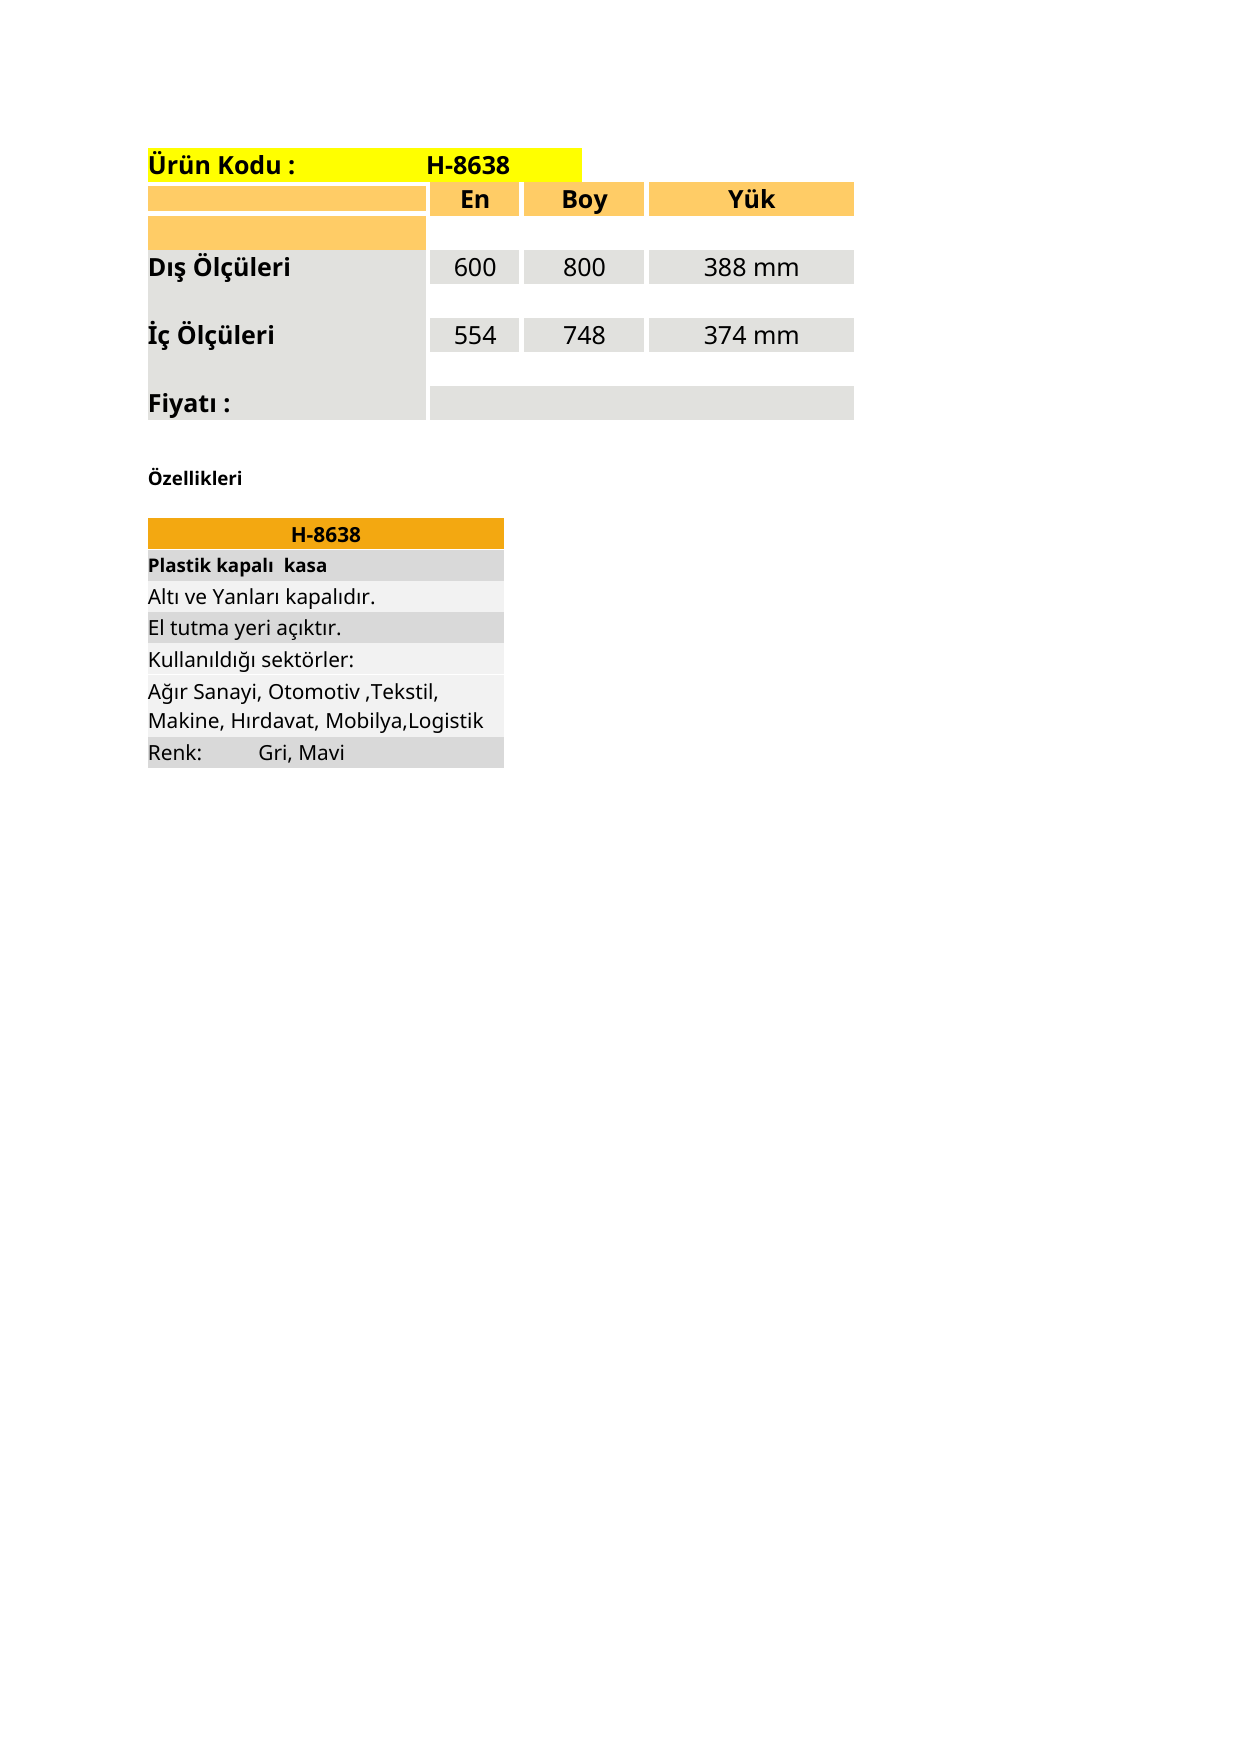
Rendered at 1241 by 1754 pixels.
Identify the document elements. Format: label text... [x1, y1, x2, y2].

table_cell En [426, 182, 430, 216]
table_cell [148, 211, 426, 216]
table_cell [644, 352, 854, 386]
table_header [644, 148, 854, 182]
table_cell [519, 284, 644, 318]
table_header H-8638 [148, 518, 504, 549]
table_cell [426, 352, 519, 386]
table_cell Kullanıldığı sektörler: [148, 643, 504, 674]
table_cell 748 [519, 318, 524, 352]
table_cell Renk: [148, 737, 258, 768]
table_cell El tutma yeri açıktır. [148, 612, 504, 643]
table_cell 600 [426, 250, 430, 284]
table_cell 800 [519, 250, 524, 284]
table_cell [519, 352, 644, 386]
table_cell Altı ve Yanları kapalıdır. [148, 581, 504, 612]
table_cell Plastik kapalı kasa [148, 550, 504, 581]
text Özellikleri [148, 465, 1093, 518]
table_cell 554 [426, 318, 430, 352]
table_cell [426, 284, 519, 318]
table_cell [148, 182, 426, 186]
table_cell [426, 386, 430, 420]
table_cell [519, 216, 644, 250]
table_header H-8638 [426, 148, 582, 182]
table_cell Ağır Sanayi, Otomotiv ,Tekstil, Makine, Hırdavat, Mobilya,Logistik [148, 675, 504, 737]
table_cell 374 mm [644, 318, 649, 352]
table_cell Boy [519, 182, 524, 216]
table_cell [426, 216, 519, 250]
table_header [582, 148, 644, 182]
table_cell 388 mm [644, 250, 649, 284]
table_cell [644, 216, 854, 250]
table_header Ürün Kodu : [148, 148, 426, 182]
table_cell [644, 284, 854, 318]
table_cell Yük [644, 182, 649, 216]
table_cell Gri, Mavi [258, 737, 504, 768]
